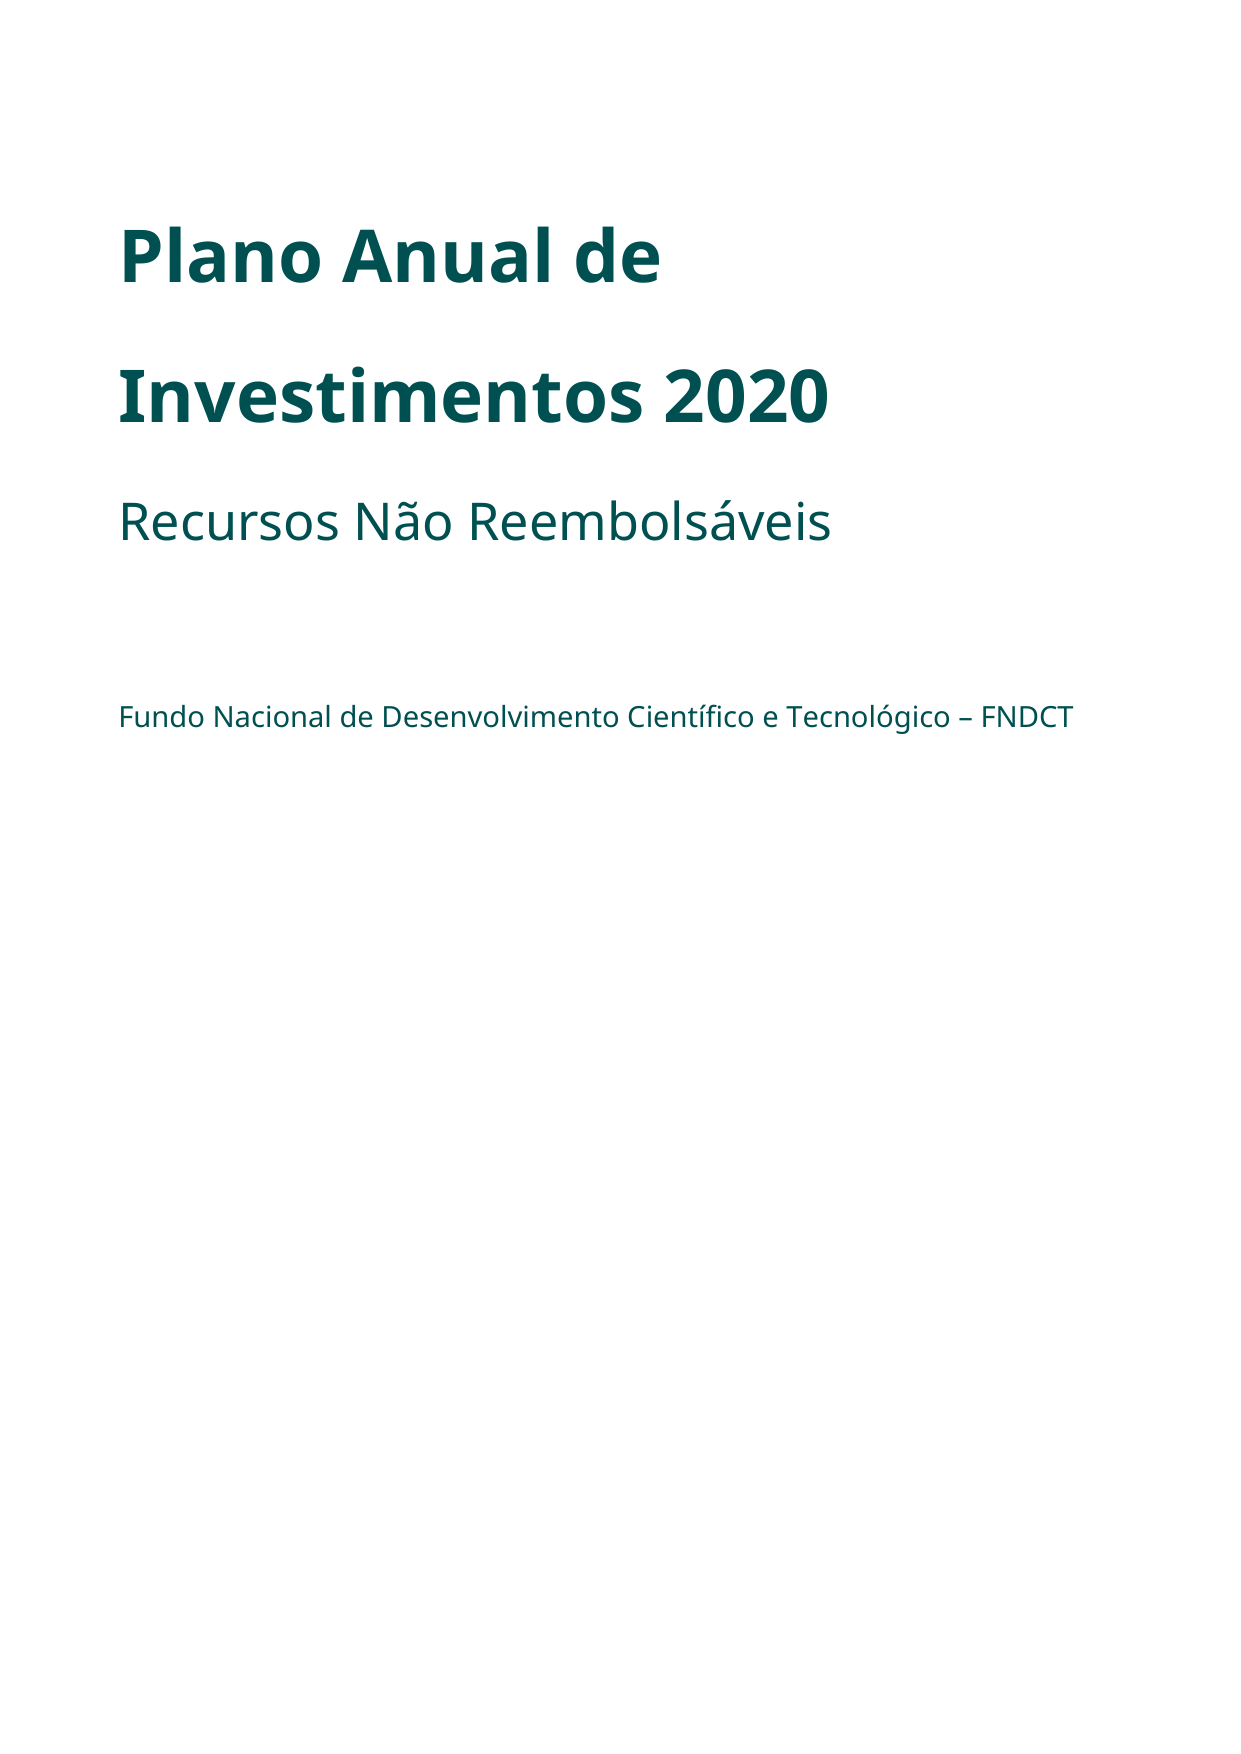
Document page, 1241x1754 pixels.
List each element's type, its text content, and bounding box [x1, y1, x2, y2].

text Plano Anual de [118, 204, 1122, 304]
text Investimentos 2020 [118, 344, 1122, 444]
text Fundo Nacional de Desenvolvimento Científico e Tecnológico – FNDCT [118, 696, 1122, 736]
text Recursos Não Reembolsáveis [118, 484, 1122, 555]
